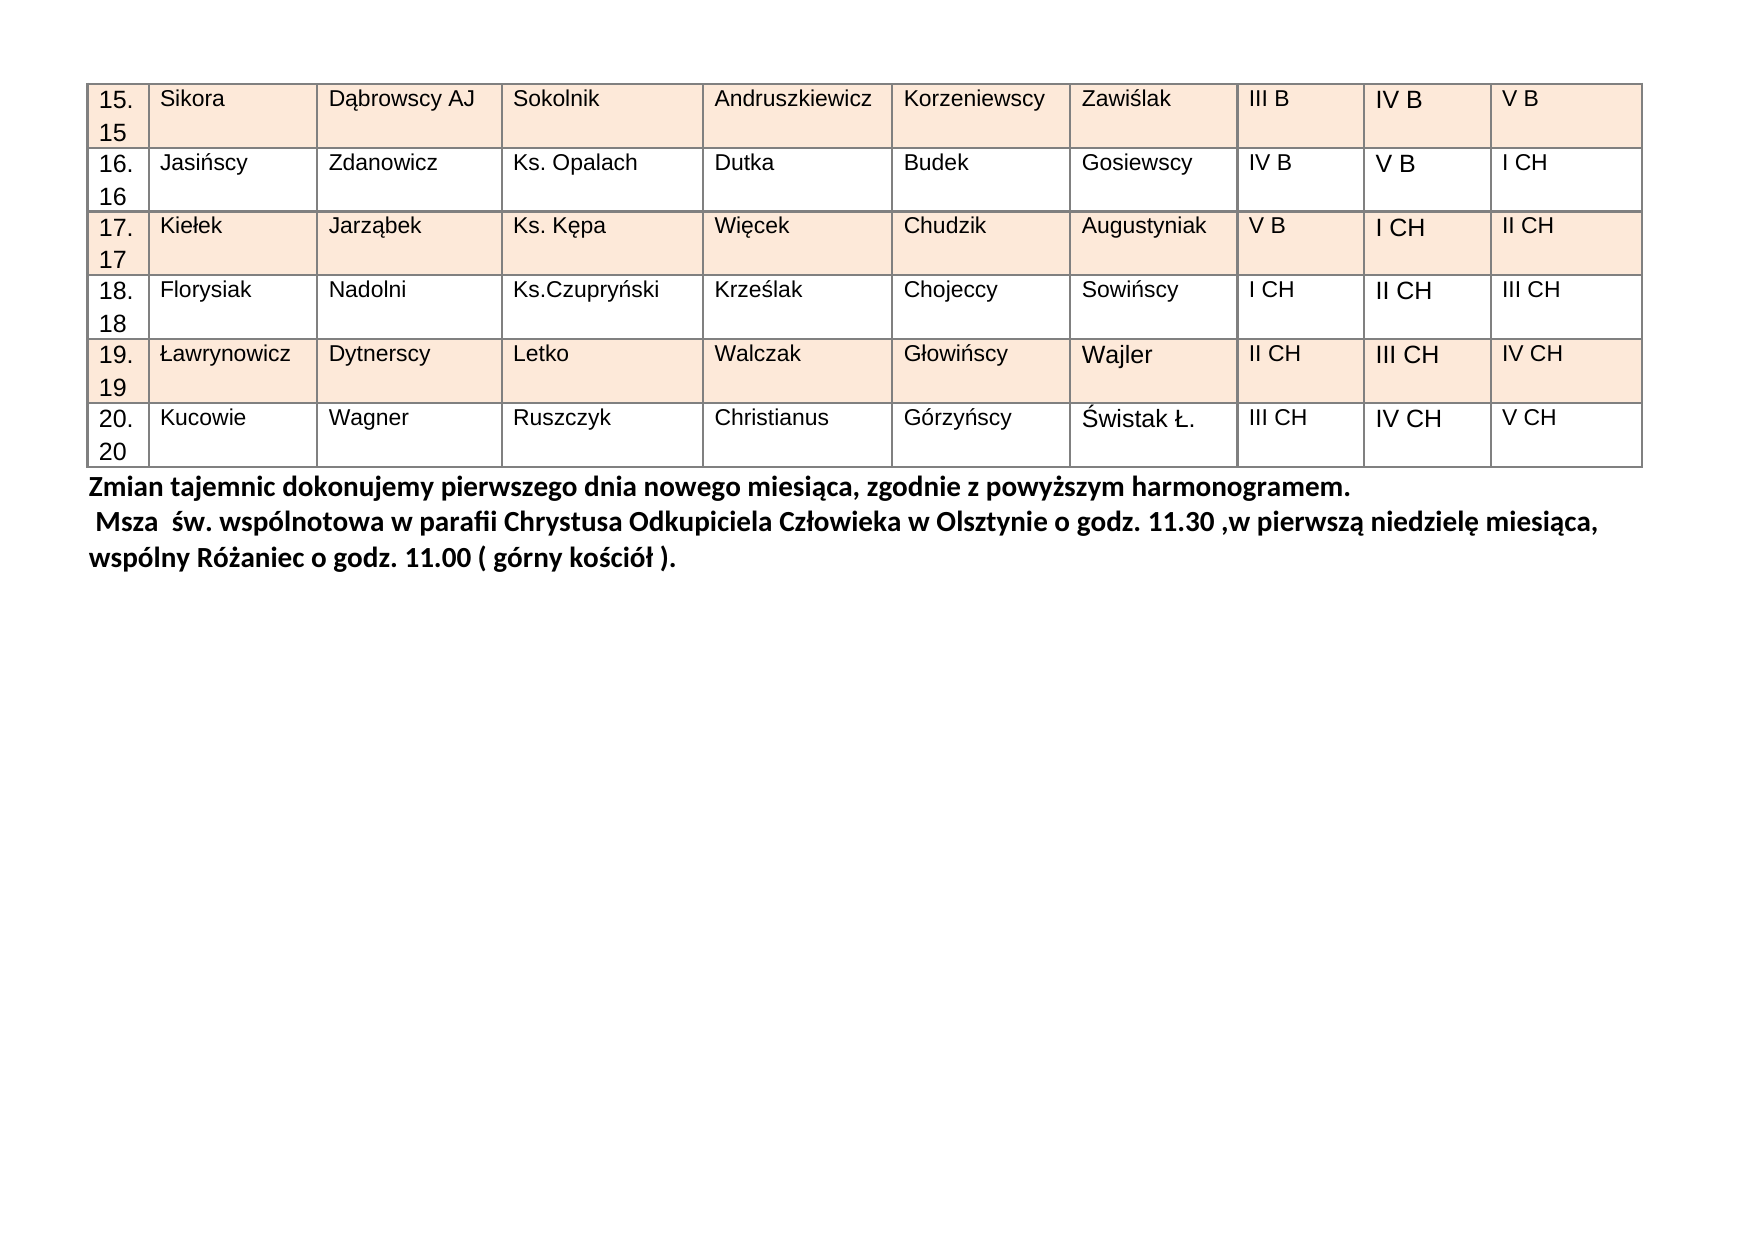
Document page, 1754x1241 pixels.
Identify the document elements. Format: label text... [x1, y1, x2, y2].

table_cell Kiełek [150, 213, 316, 274]
table_cell Górzyńscy [893, 404, 1069, 466]
table_cell Dutka [704, 149, 891, 210]
table_cell 16 [89, 149, 148, 210]
table_cell Zdanowicz [318, 149, 501, 210]
table_cell Florysiak [150, 276, 316, 338]
table_cell Chudzik [893, 213, 1069, 274]
table_cell Chojeccy [893, 276, 1069, 338]
text Msza św. wspólnotowa w parafii Chrystusa Odkupiciela Człowieka w Olsztynie o godz. 11.30 ,w pierwszą niedzielę miesiąca, wspólny Różaniec o godz. 11.00 ( górny kościół ). [89, 503, 1653, 575]
table_cell Wajler [1071, 340, 1236, 402]
table_cell Nadolni [318, 276, 501, 338]
table_cell Jasińscy [150, 149, 316, 210]
table_cell Więcek [704, 213, 891, 274]
table_cell V B [1492, 85, 1641, 147]
table_cell Budek [893, 149, 1069, 210]
table_cell I CH [1492, 149, 1641, 210]
table_cell Krześlak [704, 276, 891, 338]
table_cell Augustyniak [1071, 213, 1236, 274]
table_cell III CH [1239, 404, 1363, 466]
table_cell Ks. Kępa [503, 213, 702, 274]
table_cell 19 [89, 340, 148, 402]
table_cell Ruszczyk [503, 404, 702, 466]
table_cell Zawiślak [1071, 85, 1236, 147]
table_cell V B [1365, 149, 1490, 210]
table_cell III CH [1365, 340, 1490, 402]
table_cell Wagner [318, 404, 501, 466]
table_cell Ks.Czupryński [503, 276, 702, 338]
table_cell I CH [1365, 213, 1490, 274]
table_cell I CH [1239, 276, 1363, 338]
table_cell II CH [1365, 276, 1490, 338]
table_cell II CH [1239, 340, 1363, 402]
table_cell Ławrynowicz [150, 340, 316, 402]
table_cell IV B [1239, 149, 1363, 210]
table_cell Dytnerscy [318, 340, 501, 402]
table_cell 18 [89, 276, 148, 338]
table_cell Sikora [150, 85, 316, 147]
table_cell 15 [89, 85, 148, 147]
text Zmian tajemnic dokonujemy pierwszego dnia nowego miesiąca, zgodnie z powyższym harmonogramem. [89, 468, 1653, 503]
table_cell V CH [1492, 404, 1641, 466]
table_cell Andruszkiewicz [704, 85, 891, 147]
table_cell IV B [1365, 85, 1490, 147]
table_cell Ks. Opalach [503, 149, 702, 210]
table_cell Christianus [704, 404, 891, 466]
table_cell Letko [503, 340, 702, 402]
table_cell IV CH [1492, 340, 1641, 402]
table_cell Korzeniewscy [893, 85, 1069, 147]
table_cell Gosiewscy [1071, 149, 1236, 210]
table_cell Walczak [704, 340, 891, 402]
table_cell Głowińscy [893, 340, 1069, 402]
table_cell Kucowie [150, 404, 316, 466]
table_cell Sowińscy [1071, 276, 1236, 338]
table_cell 20 [89, 404, 148, 466]
table_cell III CH [1492, 276, 1641, 338]
table_cell V B [1239, 213, 1363, 274]
table_cell Świstak Ł. [1071, 404, 1236, 466]
table_cell 17 [89, 213, 148, 274]
table_cell Sokolnik [503, 85, 702, 147]
table_cell IV CH [1365, 404, 1490, 466]
table_cell II CH [1492, 213, 1641, 274]
table_cell Jarząbek [318, 213, 501, 274]
table_cell Dąbrowscy AJ [318, 85, 501, 147]
table_cell III B [1239, 85, 1363, 147]
